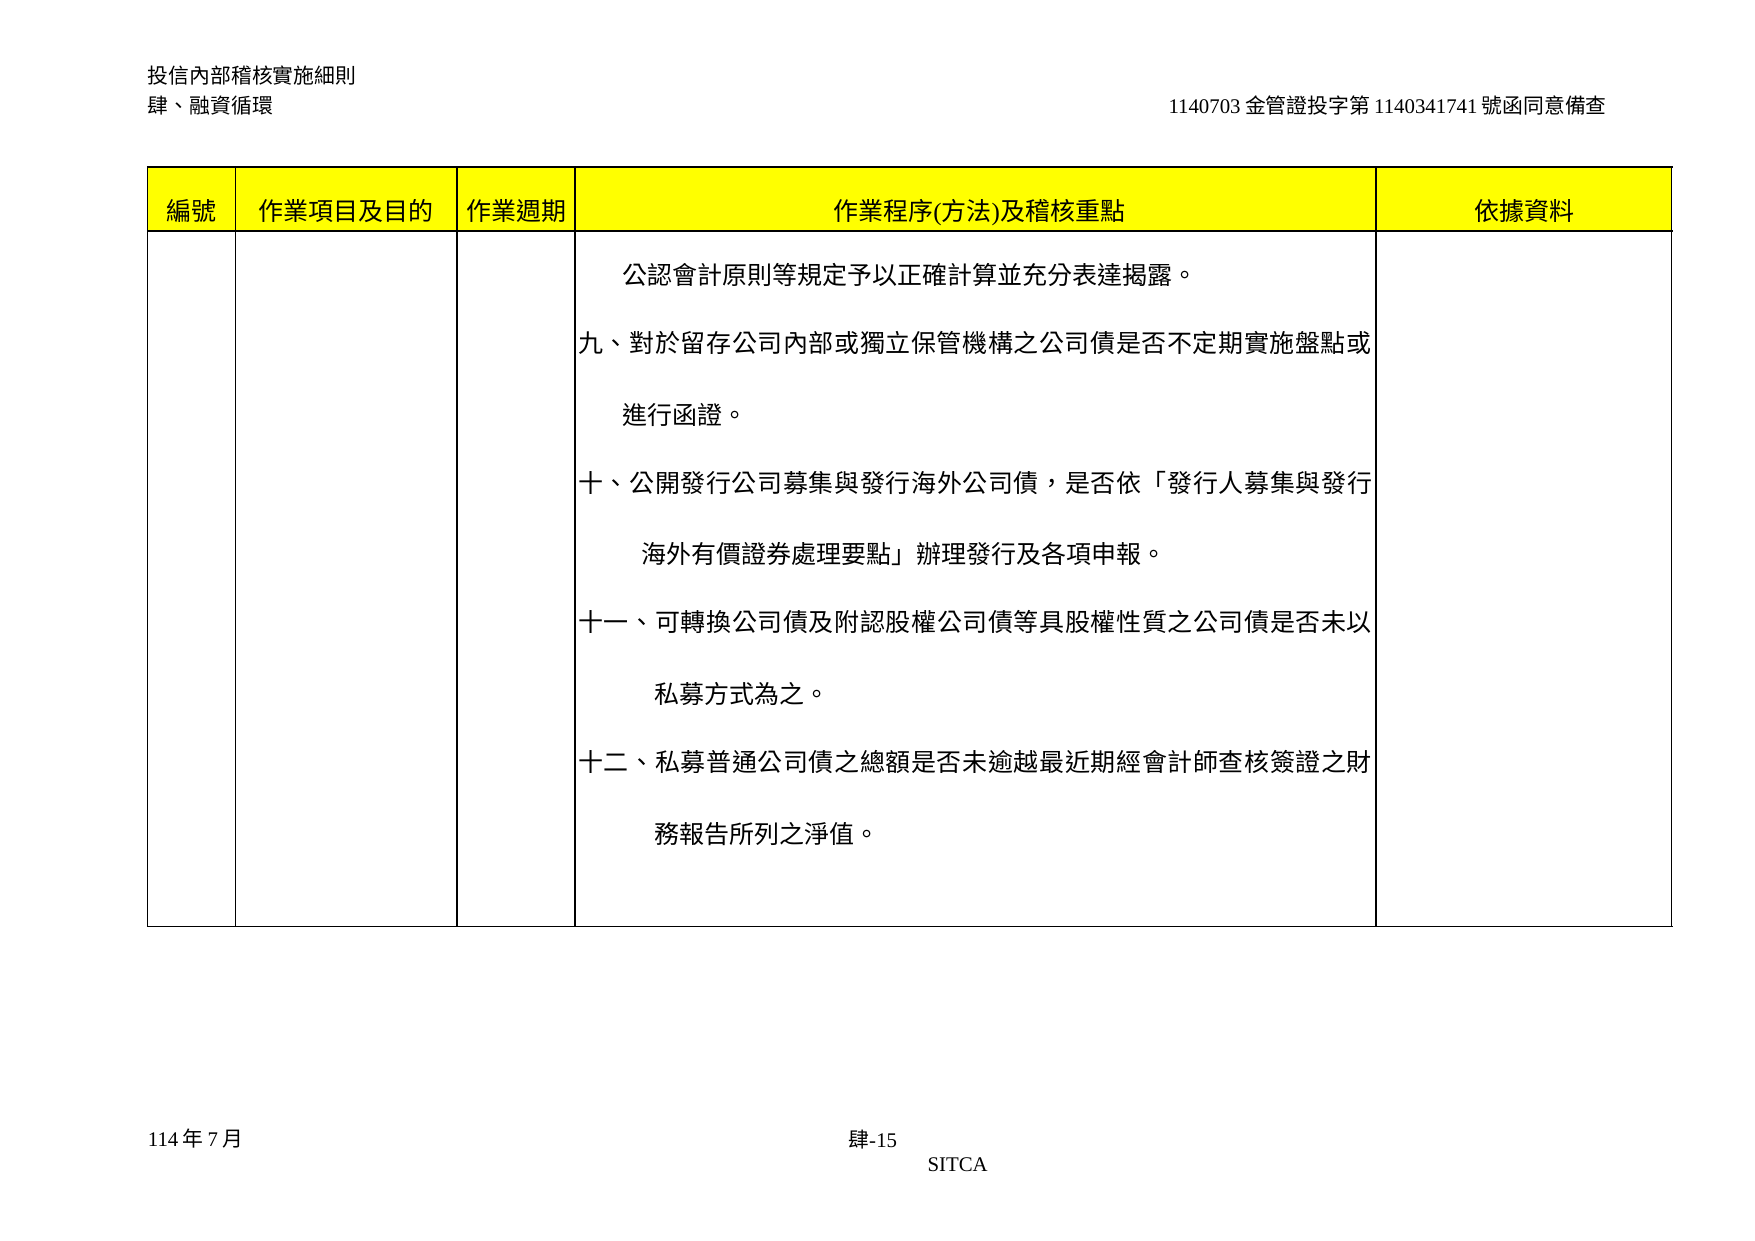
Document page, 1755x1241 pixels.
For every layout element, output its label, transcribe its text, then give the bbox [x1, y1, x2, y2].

table_header 依據資料 [1377, 168, 1671, 230]
table_cell [458, 232, 574, 926]
table_cell [236, 232, 456, 926]
table_header 作業程序(方法)及稽核重點 [576, 168, 1375, 230]
table_header 作業週期 [458, 168, 574, 230]
table_cell [148, 232, 235, 926]
table_cell 公認會計原則等規定予以正確計算並充分表達揭露。 九、對於留存公司內部或獨立保管機構之公司債是否不定期實施盤點或進行函證。 十、公開發行公司募集與發行海外公司債，是否依「發行人募集與發行海外有價證券處理要點」辦理發行及各項申報。 十一、可轉換公司債及附認股權公司債等具股權性質之公司債是否未以私募方式為之。 十二、私募普通公司債之總額是否未逾越最近期經會計師查核簽證之財務報告所列之淨值。 [576, 232, 1375, 926]
table_header 作業項目及目的 [236, 168, 456, 230]
table_header 編號 [148, 168, 235, 230]
table_cell [1377, 232, 1671, 926]
